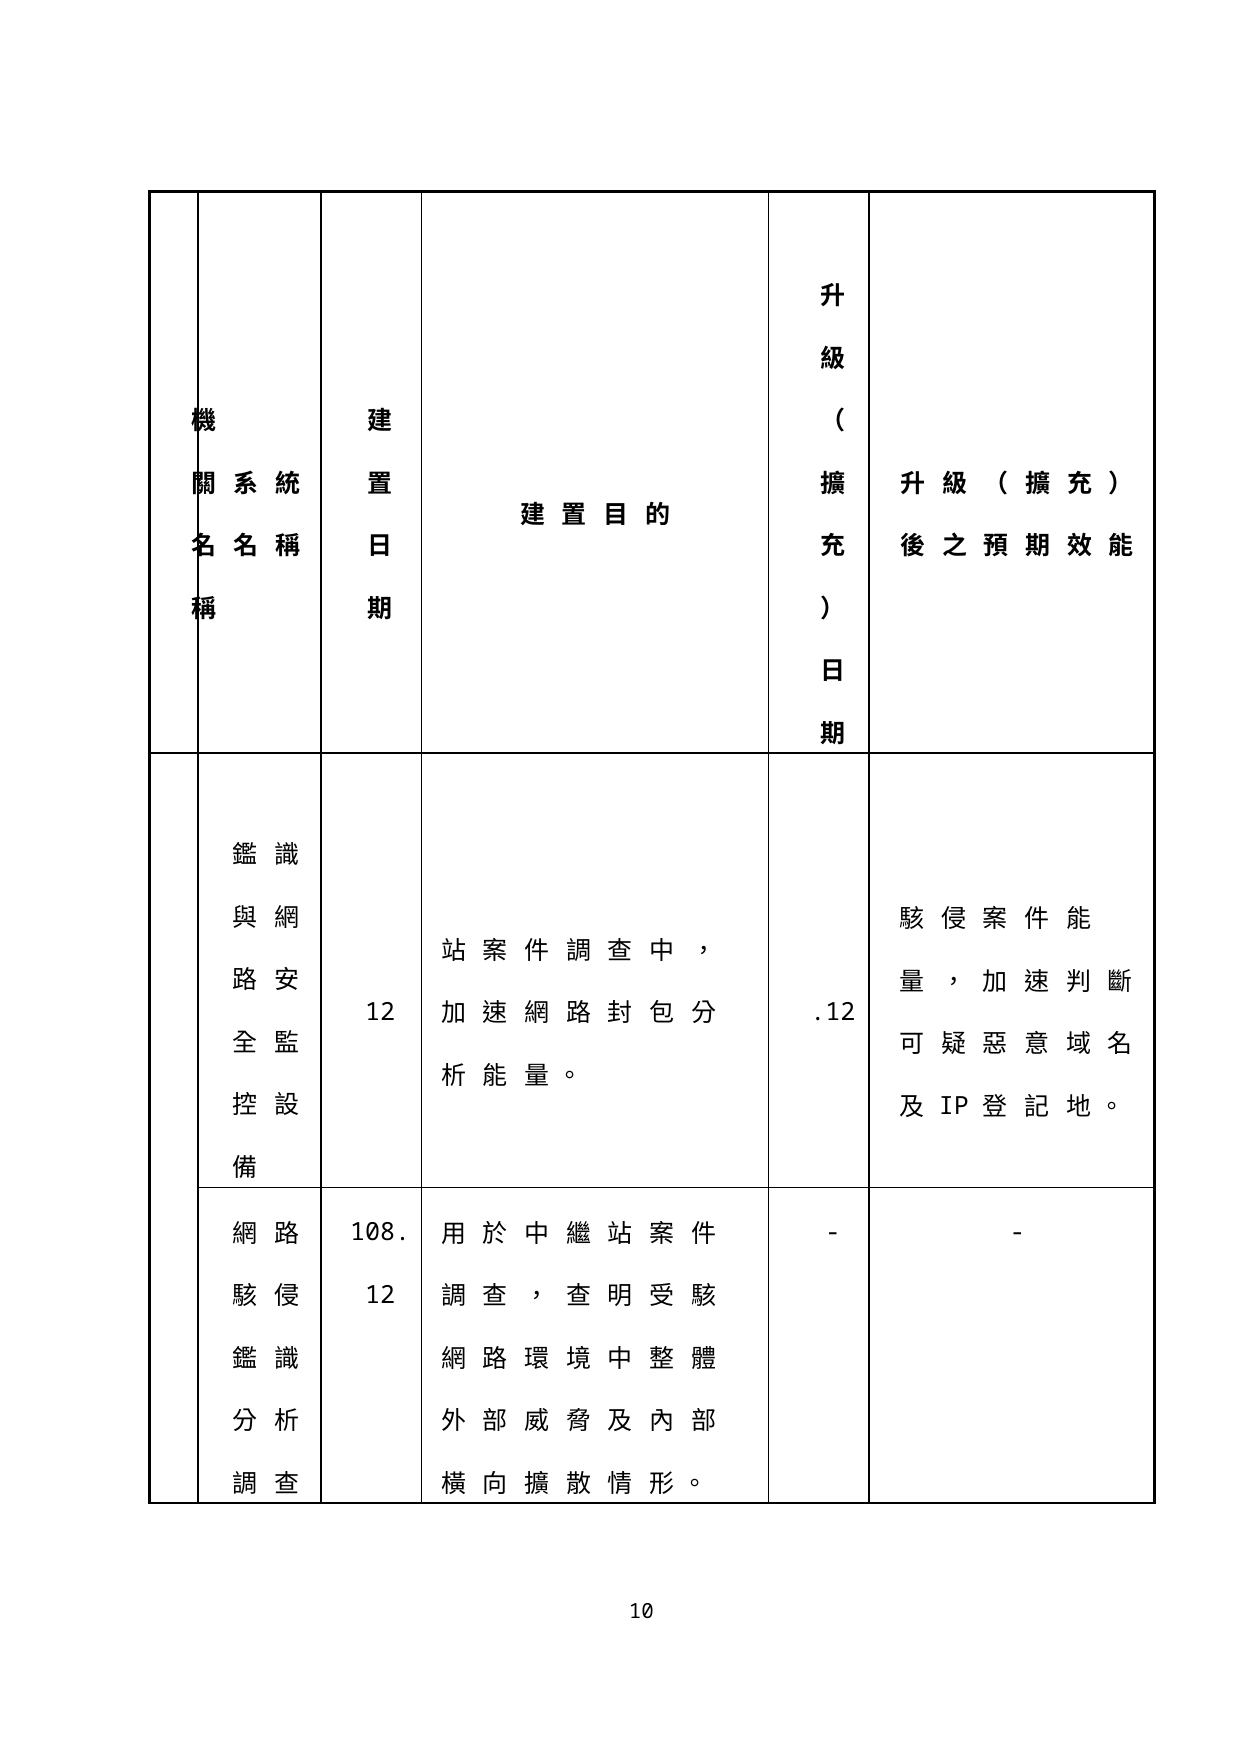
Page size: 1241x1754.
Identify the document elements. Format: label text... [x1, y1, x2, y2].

table_header 系統名稱 [199, 193, 320, 752]
table_header 建置目的 [422, 193, 768, 752]
table_cell 駭侵案件能量，加速判斷可疑惡意域名及IP登記地。 [870, 754, 1153, 1186]
table_cell 用於中繼站案件調查，查明受駭網路環境中整體外部威脅及內部橫向擴散情形。 [422, 1188, 768, 1502]
table_cell 站案件調查中，加速網路封包分析能量。 [422, 754, 768, 1186]
table_cell 12 [322, 754, 421, 1186]
table_header 機關名稱 [151, 193, 197, 752]
table_header 建置日期 [322, 193, 421, 752]
table_cell 108.12 [322, 1188, 421, 1502]
table_header 升級（擴充）日期 [769, 193, 868, 752]
table_cell 法務部調查局 [151, 754, 197, 1502]
table_cell - [870, 1188, 1153, 1502]
table_cell 網路駭侵鑑識分析調查 [199, 1188, 320, 1502]
table_cell 網路鑑識與網路安全監控設備 [199, 754, 320, 1186]
table_cell - [769, 1188, 868, 1502]
table_cell .12 [769, 754, 868, 1186]
table_header 升級（擴充）後之預期效能 [870, 193, 1153, 752]
